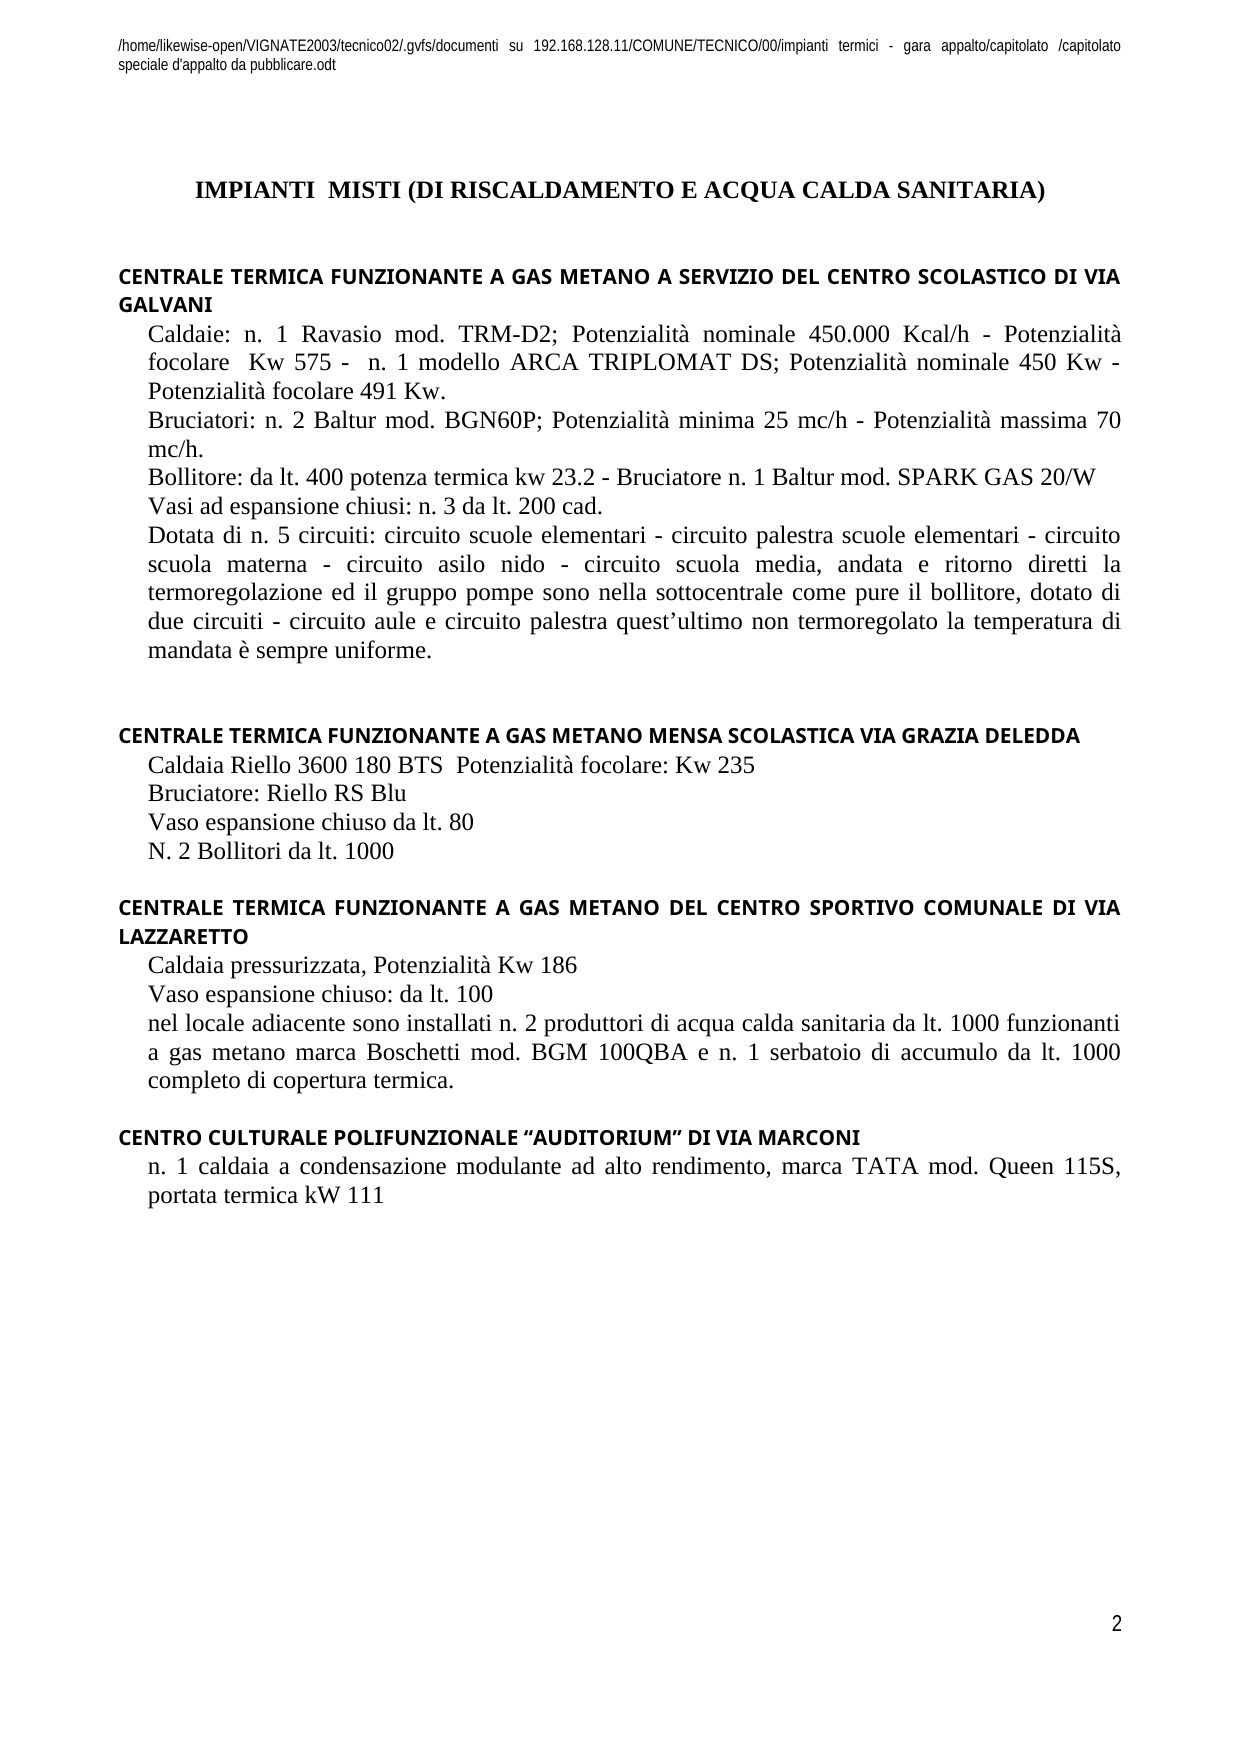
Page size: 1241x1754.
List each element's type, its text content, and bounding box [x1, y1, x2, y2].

text Bollitore: da lt. 400 potenza termica kw 23.2 - Bruciatore n. 1 Baltur mod. SPARK GAS 20/W [118, 462, 1122, 491]
text N. 2 Bollitori da lt. 1000 [118, 836, 1122, 865]
text Bruciatori: n. 2 Baltur mod. BGN60P; Potenzialità minima 25 mc/h - Potenzialità massima 70 mc/h. [118, 405, 1122, 462]
text Bruciatore: Riello RS Blu [118, 778, 1122, 807]
text Vaso espansione chiuso: da lt. 100 [118, 979, 1122, 1008]
text CENTRALE TERMICA FUNZIONANTE A GAS METANO MENSA SCOLASTICA VIA GRAZIA DELEDDA [118, 721, 1122, 750]
subtitle CENTRO CULTURALE POLIFUNZIONALE “AUDITORIUM” DI VIA MARCONI [118, 1123, 1122, 1151]
text CENTRALE TERMICA FUNZIONANTE A GAS METANO A SERVIZIO DEL CENTRO SCOLASTICO DI VIA GALVANI [118, 262, 1122, 319]
text CENTRALE TERMICA FUNZIONANTE A GAS METANO DEL CENTRO SPORTIVO COMUNALE DI VIA LAZZARETTO [118, 893, 1122, 950]
text Caldaia Riello 3600 180 BTS Potenzialità focolare: Kw 235 [118, 750, 1122, 778]
text Dotata di n. 5 circuiti: circuito scuole elementari - circuito palestra scuole elementari - circuito scuola materna - circuito asilo nido - circuito scuola media, andata e ritorno diretti la termoregolazione ed il gruppo pompe sono nella sottocentrale come pure il bollitore, dotato di due circuiti - circuito aule e circuito palestra quest’ultimo non termoregolato la temperatura di mandata è sempre uniforme. [118, 520, 1122, 664]
text nel locale adiacente sono installati n. 2 produttori di acqua calda sanitaria da lt. 1000 funzionanti a gas metano marca Boschetti mod. BGM 100QBA e n. 1 serbatoio di accumulo da lt. 1000 completo di copertura termica. [118, 1008, 1122, 1094]
text Vaso espansione chiuso da lt. 80 [118, 807, 1122, 836]
text Caldaie: n. 1 Ravasio mod. TRM-D2; Potenzialità nominale 450.000 Kcal/h - Potenzialità focolare Kw 575 - n. 1 modello ARCA TRIPLOMAT DS; Potenzialità nominale 450 Kw - Potenzialità focolare 491 Kw. [118, 319, 1122, 405]
text n. 1 caldaia a condensazione modulante ad alto rendimento, marca TATA mod. Queen 115S, portata termica kW 111 [148, 1151, 1122, 1209]
text IMPIANTI MISTI (DI RISCALDAMENTO E ACQUA CALDA SANITARIA) [118, 176, 1122, 204]
text Vasi ad espansione chiusi: n. 3 da lt. 200 cad. [118, 491, 1122, 520]
text Caldaia pressurizzata, Potenzialità Kw 186 [118, 950, 1122, 979]
